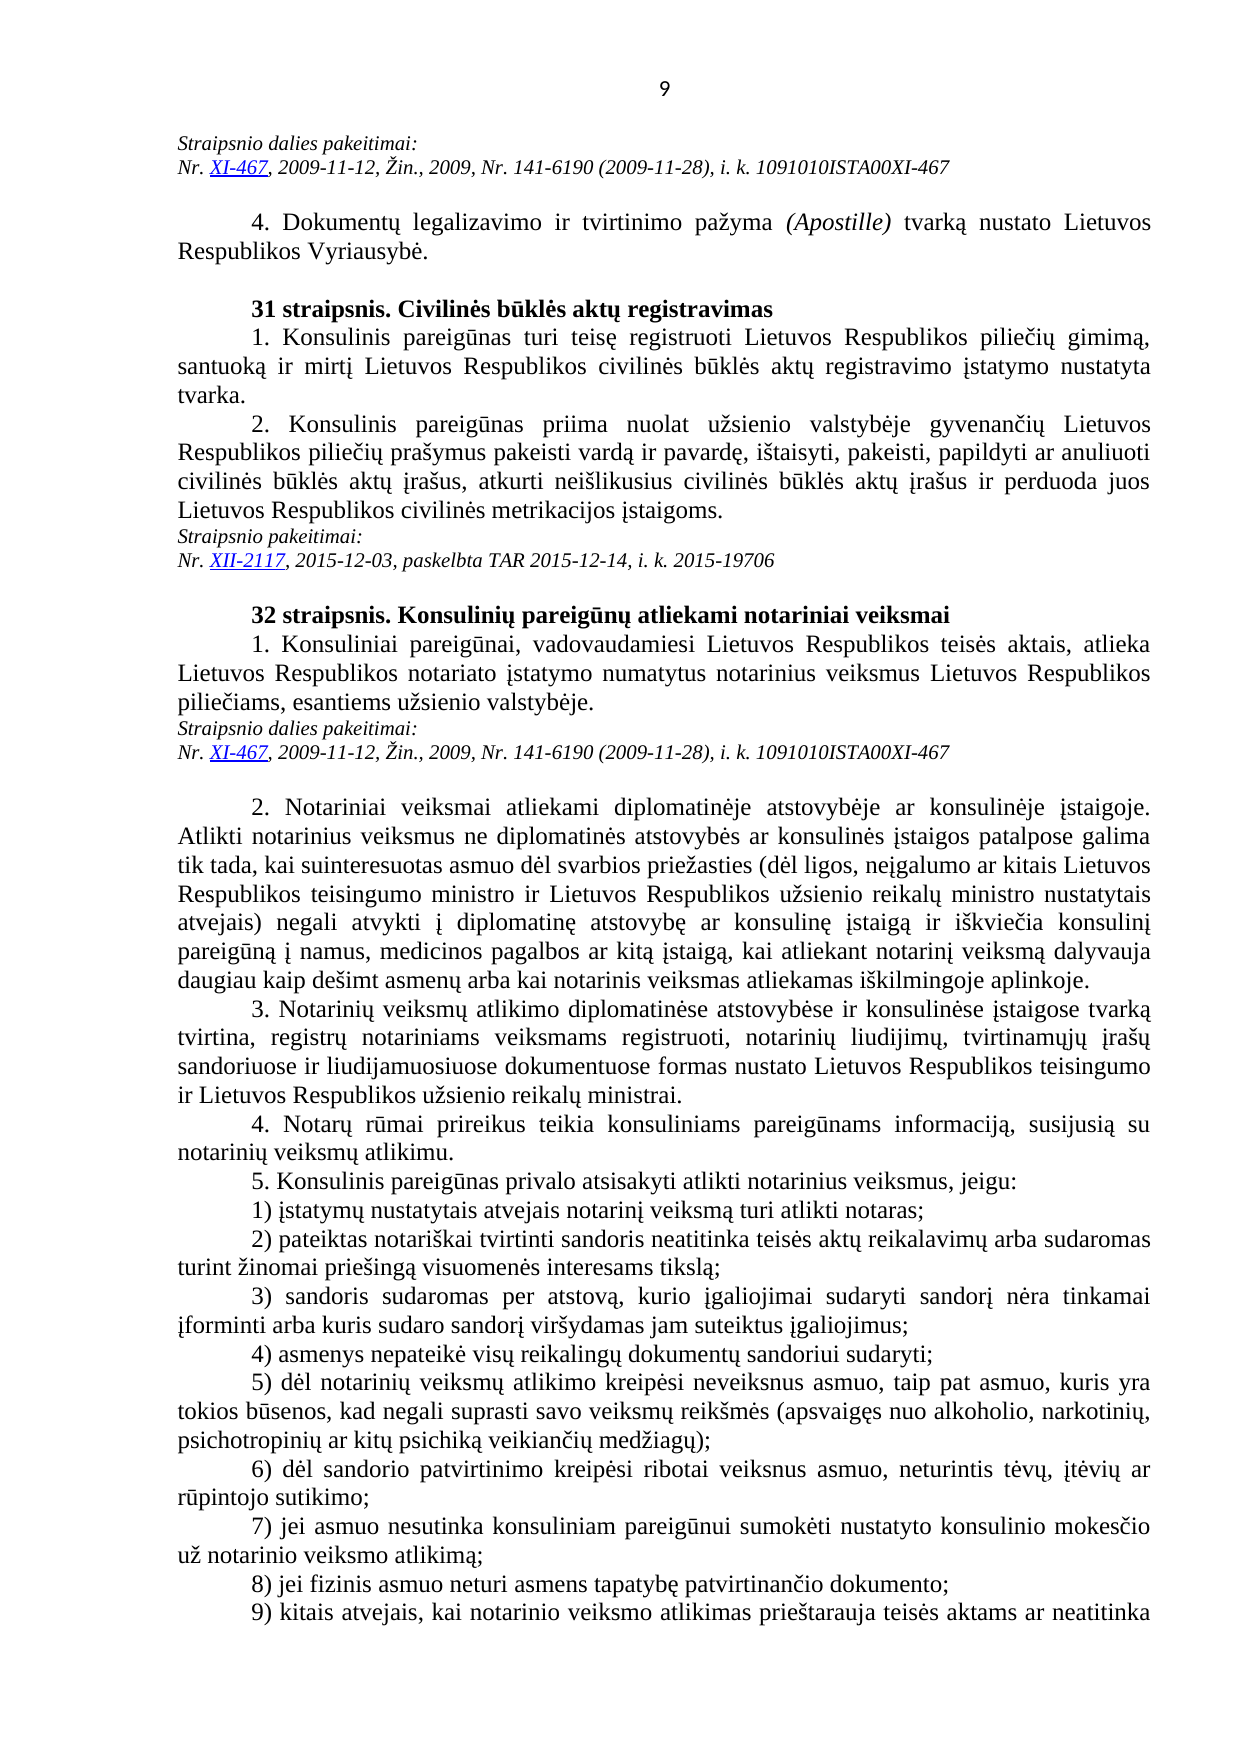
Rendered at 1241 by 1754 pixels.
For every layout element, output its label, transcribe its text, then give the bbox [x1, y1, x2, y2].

text Straipsnio dalies pakeitimai: [177, 716, 1152, 740]
text 3. Notarinių veiksmų atlikimo diplomatinėse atstovybėse ir konsulinėse įstaigose tvarką tvirtina, registrų notariniams veiksmams registruoti, notarinių liudijimų, tvirtinamųjų įrašų sandoriuose ir liudijamuosiuose dokumentuose formas nustato Lietuvos Respublikos teisingumo ir Lietuvos Respublikos užsienio reikalų ministrai. [177, 994, 1152, 1109]
text 5. Konsulinis pareigūnas privalo atsisakyti atlikti notarinius veiksmus, jeigu: [177, 1166, 1152, 1195]
text 9) kitais atvejais, kai notarinio veiksmo atlikimas prieštarauja teisės aktams ar neatitinka [177, 1597, 1152, 1626]
text 31 straipsnis. Civilinės būklės aktų registravimas [177, 294, 1152, 322]
text 3) sandoris sudaromas per atstovą, kurio įgaliojimai sudaryti sandorį nėra tinkamai įforminti arba kuris sudaro sandorį viršydamas jam suteiktus įgaliojimus; [177, 1281, 1152, 1339]
text 1) įstatymų nustatytais atvejais notarinį veiksmą turi atlikti notaras; [177, 1195, 1152, 1224]
text 2. Notariniai veiksmai atliekami diplomatinėje atstovybėje ar konsulinėje įstaigoje. Atlikti notarinius veiksmus ne diplomatinės atstovybės ar konsulinės įstaigos patalpose galima tik tada, kai suinteresuotas asmuo dėl svarbios priežasties (dėl ligos, neįgalumo ar kitais Lietuvos Respublikos teisingumo ministro ir Lietuvos Respublikos užsienio reikalų ministro nustatytais atvejais) negali atvykti į diplomatinę atstovybę ar konsulinę įstaigą ir iškviečia konsulinį pareigūną į namus, medicinos pagalbos ar kitą įstaigą, kai atliekant notarinį veiksmą dalyvauja daugiau kaip dešimt asmenų arba kai notarinis veiksmas atliekamas iškilmingoje aplinkoje. [177, 792, 1152, 994]
text Straipsnio dalies pakeitimai: [177, 131, 1152, 155]
text 4. Dokumentų legalizavimo ir tvirtinimo pažyma (Apostille) tvarką nustato Lietuvos Respublikos Vyriausybė. [177, 207, 1152, 265]
text 7) jei asmuo nesutinka konsuliniam pareigūnui sumokėti nustatyto konsulinio mokesčio už notarinio veiksmo atlikimą; [177, 1511, 1152, 1569]
text 1. Konsuliniai pareigūnai, vadovaudamiesi Lietuvos Respublikos teisės aktais, atlieka Lietuvos Respublikos notariato įstatymo numatytus notarinius veiksmus Lietuvos Respublikos piliečiams, esantiems užsienio valstybėje. [177, 629, 1152, 716]
text 4. Notarų rūmai prireikus teikia konsuliniams pareigūnams informaciją, susijusią su notarinių veiksmų atlikimu. [177, 1109, 1152, 1166]
text 2. Konsulinis pareigūnas priima nuolat užsienio valstybėje gyvenančių Lietuvos Respublikos piliečių prašymus pakeisti vardą ir pavardę, ištaisyti, pakeisti, papildyti ar anuliuoti civilinės būklės aktų įrašus, atkurti neišlikusius civilinės būklės aktų įrašus ir perduoda juos Lietuvos Respublikos civilinės metrikacijos įstaigoms. [177, 409, 1152, 524]
text 8) jei fizinis asmuo neturi asmens tapatybę patvirtinančio dokumento; [177, 1569, 1152, 1597]
text 32 straipsnis. Konsulinių pareigūnų atliekami notariniai veiksmai [177, 601, 1152, 629]
text Nr. XII-2117, 2015-12-03, paskelbta TAR 2015-12-14, i. k. 2015-19706 [177, 548, 1152, 572]
text Straipsnio pakeitimai: [177, 524, 1152, 548]
text 6) dėl sandorio patvirtinimo kreipėsi ribotai veiksnus asmuo, neturintis tėvų, įtėvių ar rūpintojo sutikimo; [177, 1454, 1152, 1511]
text 2) pateiktas notariškai tvirtinti sandoris neatitinka teisės aktų reikalavimų arba sudaromas turint žinomai priešingą visuomenės interesams tikslą; [177, 1224, 1152, 1281]
text Nr. XI-467, 2009-11-12, Žin., 2009, Nr. 141-6190 (2009-11-28), i. k. 1091010ISTA00XI-467 [177, 740, 1152, 764]
text 1. Konsulinis pareigūnas turi teisę registruoti Lietuvos Respublikos piliečių gimimą, santuoką ir mirtį Lietuvos Respublikos civilinės būklės aktų registravimo įstatymo nustatyta tvarka. [177, 322, 1152, 409]
text 4) asmenys nepateikė visų reikalingų dokumentų sandoriui sudaryti; [177, 1339, 1152, 1367]
text Nr. XI-467, 2009-11-12, Žin., 2009, Nr. 141-6190 (2009-11-28), i. k. 1091010ISTA00XI-467 [177, 155, 1152, 179]
text 5) dėl notarinių veiksmų atlikimo kreipėsi neveiksnus asmuo, taip pat asmuo, kuris yra tokios būsenos, kad negali suprasti savo veiksmų reikšmės (apsvaigęs nuo alkoholio, narkotinių, psichotropinių ar kitų psichiką veikiančių medžiagų); [177, 1367, 1152, 1454]
